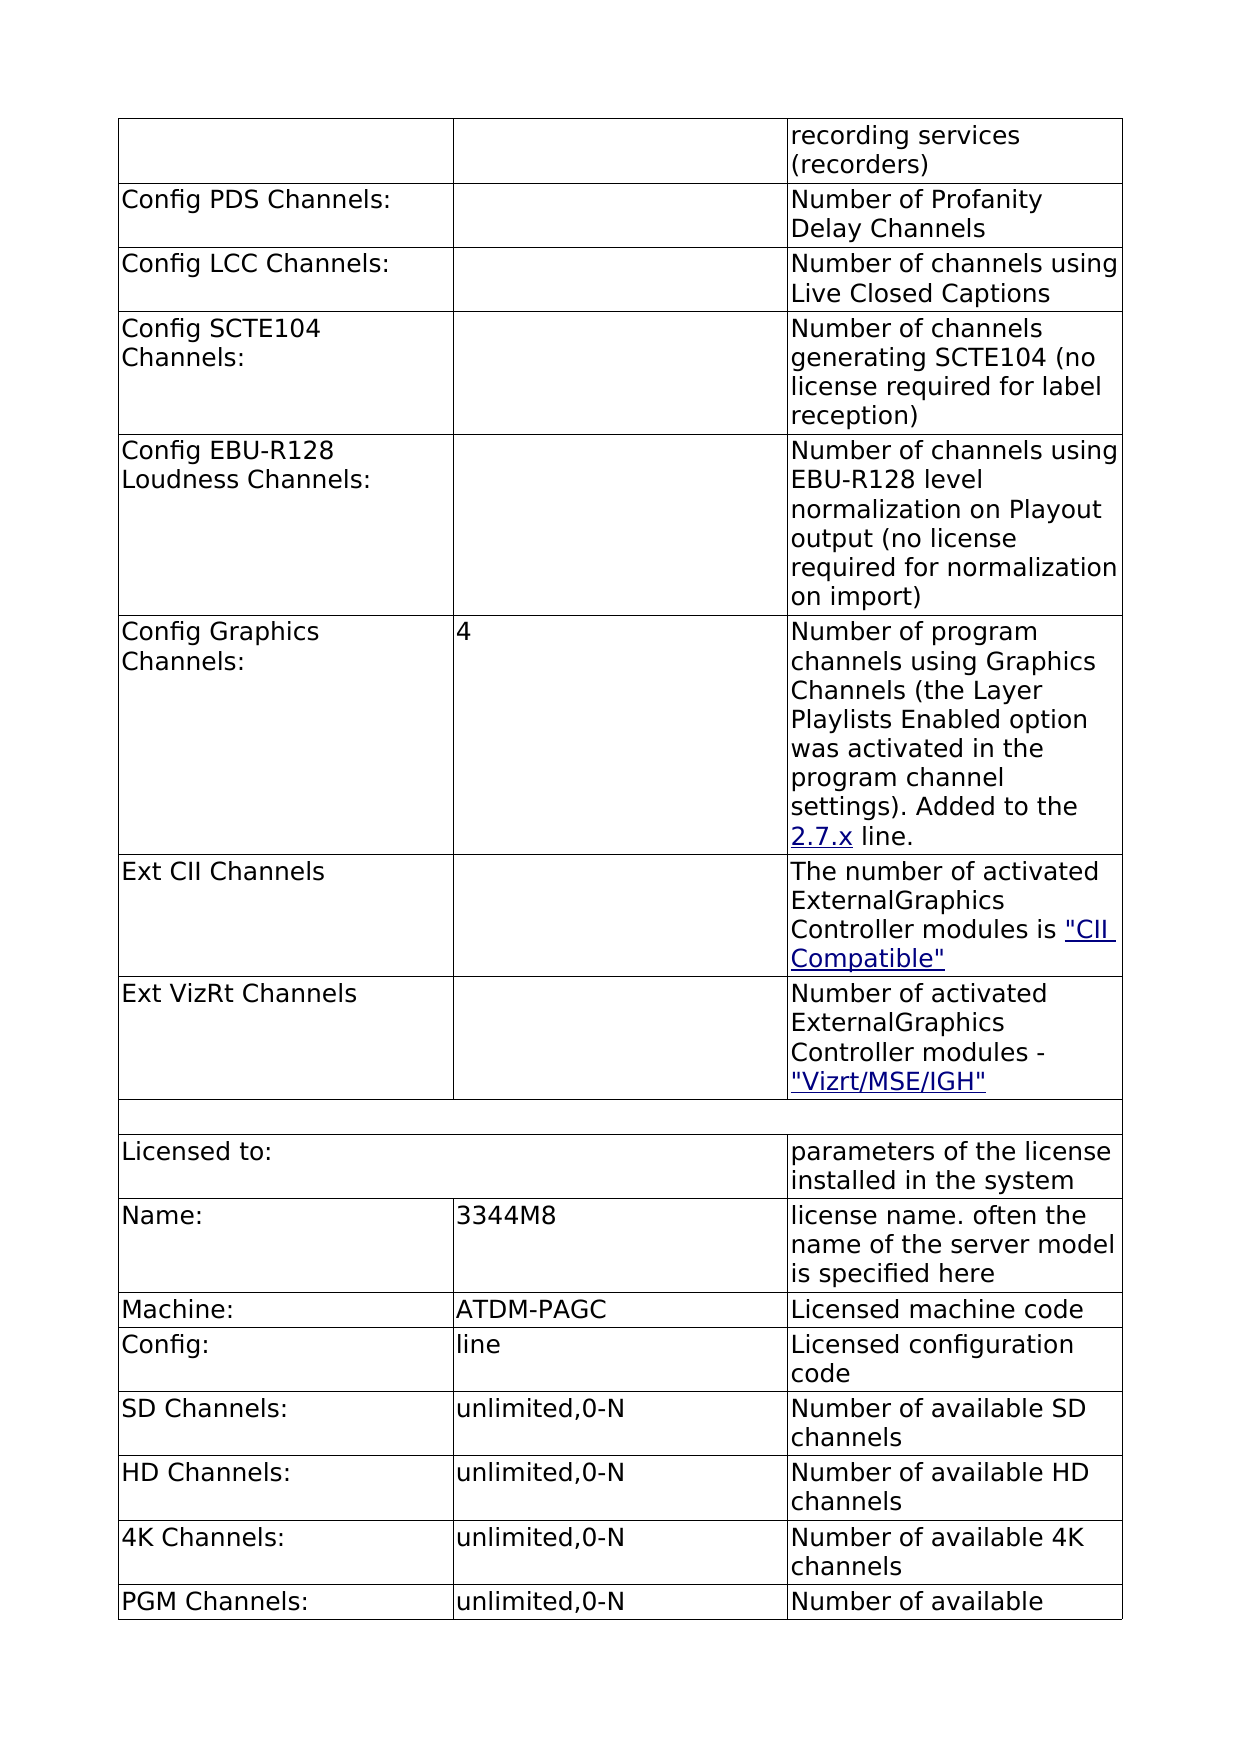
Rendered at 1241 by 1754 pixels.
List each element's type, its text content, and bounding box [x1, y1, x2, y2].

table_cell SD Channels: [119, 1392, 453, 1455]
table_cell Machine: [119, 1293, 453, 1327]
table_cell unlimited,0-N [454, 1456, 787, 1520]
table_cell unlimited,0-N [454, 1392, 787, 1455]
table_cell Number of available HD channels [788, 1456, 1122, 1520]
table_cell line [454, 1328, 787, 1391]
table_cell Number of channels using Live Closed Captions [788, 248, 1122, 311]
table_cell [119, 119, 453, 182]
table_cell Number of Profanity Delay Channels [788, 184, 1122, 247]
table_cell Config: [119, 1328, 453, 1391]
table_cell [454, 312, 787, 433]
table_cell [119, 1100, 1122, 1134]
table_cell [454, 855, 787, 976]
table_cell parameters of the license installed in the system [788, 1135, 1122, 1198]
table_cell 3344M8 [454, 1199, 787, 1292]
table_cell Licensed machine code [788, 1293, 1122, 1327]
table_cell Number of available [788, 1585, 1122, 1619]
table_cell Config Graphics Channels: [119, 616, 453, 854]
table_cell Ext CII Channels [119, 855, 453, 976]
table_cell Licensed configuration code [788, 1328, 1122, 1391]
table_cell 4 [454, 616, 787, 854]
table_cell Number of activated ExternalGraphics Controller modules - "Vizrt/MSE/IGH" [788, 977, 1122, 1099]
table_cell Licensed to: [119, 1135, 787, 1198]
table_cell Number of channels using EBU-R128 level normalization on Playout output (no license required for normalization on import) [788, 435, 1122, 614]
table_cell Number of available SD channels [788, 1392, 1122, 1455]
table_cell unlimited,0-N [454, 1585, 787, 1619]
table_cell The number of activated ExternalGraphics Controller modules is "CII Compatible" [788, 855, 1122, 976]
table_cell license name. often the name of the server model is specified here [788, 1199, 1122, 1292]
table_cell Name: [119, 1199, 453, 1292]
table_cell Ext VizRt Channels [119, 977, 453, 1099]
table_cell Number of channels generating SCTE104 (no license required for label reception) [788, 312, 1122, 433]
table_cell [454, 977, 787, 1099]
table_cell recording services (recorders) [788, 119, 1122, 182]
table_cell unlimited,0-N [454, 1521, 787, 1584]
table_cell [454, 248, 787, 311]
table_cell Config SCTE104 Channels: [119, 312, 453, 433]
table_cell Number of program channels using Graphics Channels (the Layer Playlists Enabled option was activated in the program channel settings). Added to the 2.7.x line. [788, 616, 1122, 854]
table_cell Config PDS Channels: [119, 184, 453, 247]
table_cell 4K Channels: [119, 1521, 453, 1584]
table_cell [454, 184, 787, 247]
table_cell Config LCC Channels: [119, 248, 453, 311]
table_cell PGM Channels: [119, 1585, 453, 1619]
table_cell [454, 435, 787, 614]
table_cell Config EBU-R128 Loudness Channels: [119, 435, 453, 614]
table_cell Number of available 4K channels [788, 1521, 1122, 1584]
table_cell ATDM-PAGC [454, 1293, 787, 1327]
table_cell HD Channels: [119, 1456, 453, 1520]
table_cell [454, 119, 787, 182]
